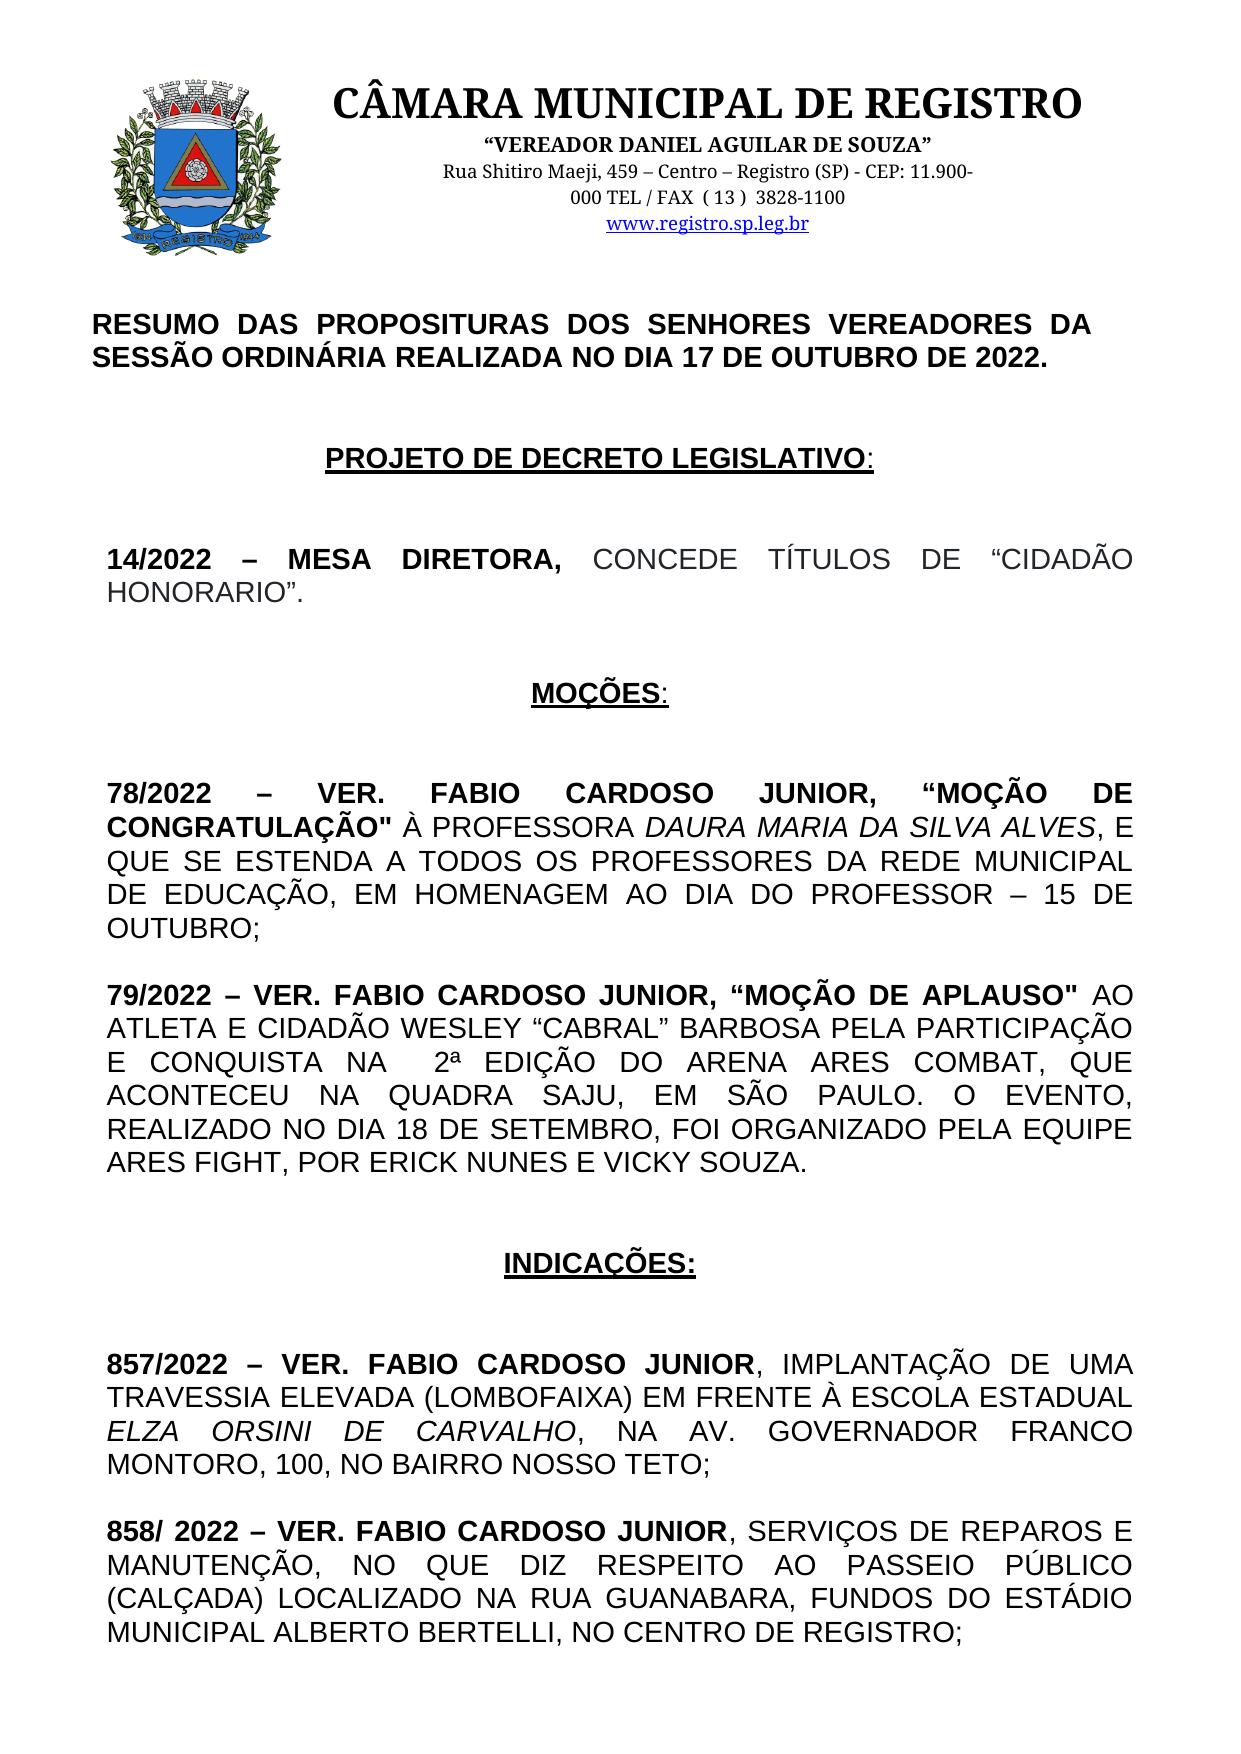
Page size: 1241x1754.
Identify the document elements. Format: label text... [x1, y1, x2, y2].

text 79/2022 – Ver. Fabio Cardoso Junior, “Moção de Aplauso" ao atleta e cidadão Wesley “Cabral” Barbosa pela participação e conquista na 2ª edição do Arena Ares Combat, que aconteceu na quadra Saju, em São Paulo. O evento, realizado no dia 18 de setembro, foi organizado pela equipe Ares Fight, por Erick Nunes e Vicky Souza. [106, 978, 1134, 1179]
subtitle INDICAÇÕES: [106, 1246, 1093, 1280]
text 857/2022 – Ver. Fabio Cardoso Junior, implantação de uma travessia elevada (lombofaixa) em frente à escola estadual Elza Orsini de Carvalho, na Av. Governador Franco Montoro, 100, no bairro Nosso Teto; [106, 1347, 1134, 1481]
subtitle PROJETO DE DECRETO LEGISLATIVO: [106, 441, 1093, 475]
text 14/2022 – Mesa Diretora, concede títulos de “Cidadão Honorario”. [106, 542, 1134, 609]
picture [106, 73, 286, 261]
text 78/2022 – Ver. Fabio Cardoso Junior, “Moção de Congratulação" à professora Daura Maria da Silva Alves, e que se estenda a todos os professores da rede municipal de educação, em homenagem ao DIA DO PROFESSOR – 15 DE OUTUBRO; [106, 777, 1134, 944]
text 858/ 2022 – Ver. Fabio Cardoso Junior, serviços de reparos e manutenção, no que diz respeito ao passeio público (calçada) localizado na Rua Guanabara, fundos do Estádio Municipal Alberto Bertelli, no Centro de Registro; [106, 1514, 1134, 1649]
subtitle RESUMO DAS PROPOSITURAS DOS SENHORES VEREADORES DA SESSÃO ORDINÁRIA REALIZADA NO DIA 17 DE OUTUBRO DE 2022. [92, 307, 1093, 374]
subtitle MOÇÕES: [106, 676, 1093, 709]
